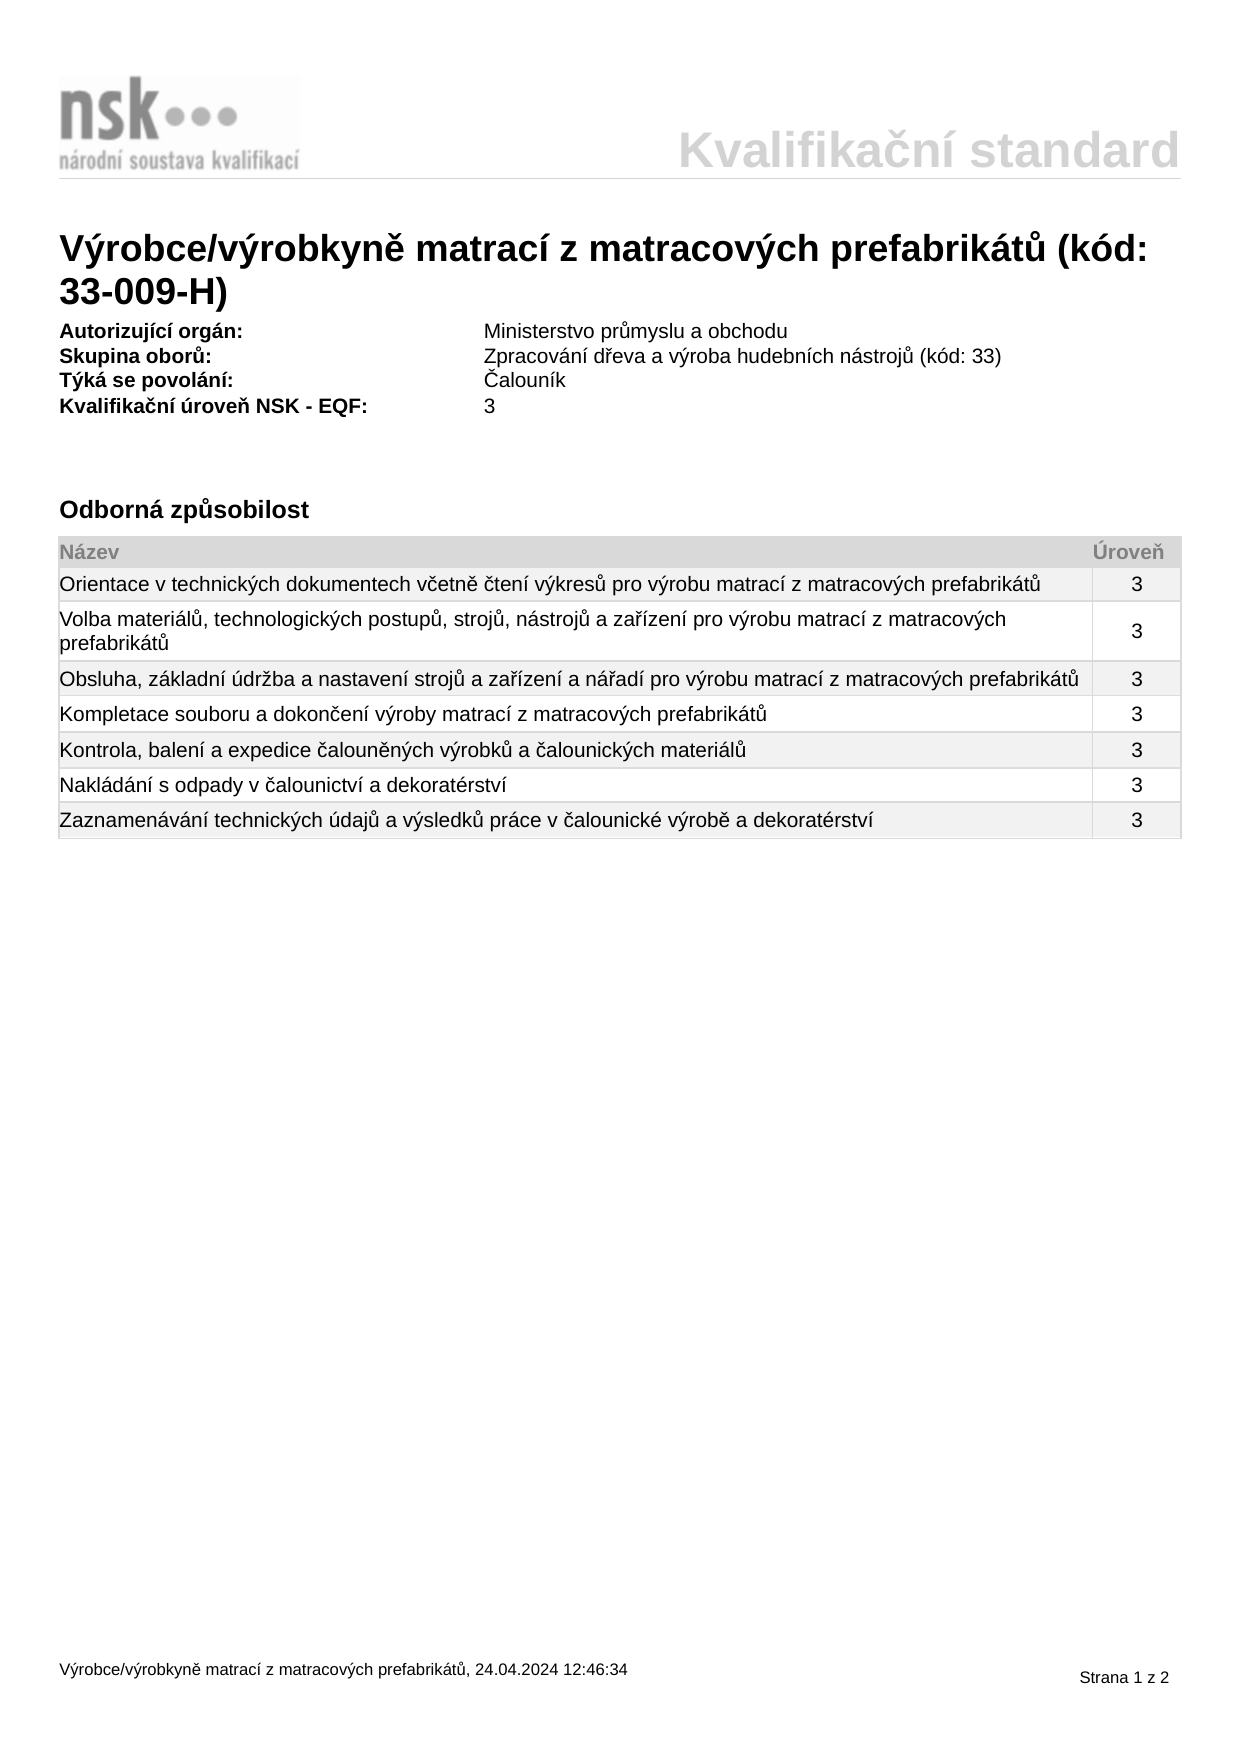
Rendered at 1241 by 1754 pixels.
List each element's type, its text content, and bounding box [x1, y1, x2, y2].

table_cell [59, 1138, 483, 1398]
table_cell Kvalifikační úroveň NSK - EQF: [59, 394, 483, 417]
table_cell 3 [1093, 568, 1180, 600]
table_cell [484, 524, 620, 536]
table_cell [1093, 418, 1169, 489]
table_cell Výrobce/výrobkyně matrací z matracových prefabrikátů (kód: 33-009-H) [59, 224, 1181, 313]
table_cell [620, 418, 626, 489]
table_cell [862, 196, 1093, 224]
table_cell [620, 196, 626, 224]
table_cell [484, 839, 620, 1137]
table_cell [862, 524, 1093, 536]
table_cell [620, 1138, 626, 1398]
table_cell Obsluha, základní údržba a nastavení strojů a zařízení a nářadí pro výrobu matrací z matracových prefabrikátů [60, 662, 1092, 695]
table_header Kvalifikační standard [626, 59, 1181, 178]
table_cell 3 [1093, 803, 1180, 837]
table_cell [1093, 313, 1169, 319]
table_cell [1093, 1138, 1169, 1398]
table_cell [862, 1399, 1093, 1659]
table_header [621, 59, 626, 172]
table_cell [1169, 1138, 1181, 1398]
table_cell [59, 313, 483, 319]
table_cell [59, 179, 1181, 196]
table_cell [1169, 196, 1181, 224]
table_cell [626, 839, 862, 1137]
table_cell [484, 1138, 620, 1398]
table_cell [620, 524, 626, 536]
table_cell [1093, 524, 1169, 536]
table_cell [620, 839, 626, 1137]
table_cell [59, 418, 483, 489]
picture [58, 59, 621, 172]
table_cell [626, 313, 862, 319]
table_cell Zaznamenávání technických údajů a výsledků práce v čalounické výrobě a dekoratérství [60, 803, 1092, 837]
table_cell Autorizující orgán: [59, 319, 483, 343]
table_cell Úroveň [1093, 538, 1180, 566]
table_cell 3 [1093, 733, 1180, 767]
table_cell [620, 1399, 626, 1659]
table_cell [59, 196, 483, 224]
table_cell [1169, 1399, 1181, 1659]
table_cell Zpracování dřeva a výroba hudebních nástrojů (kód: 33) [484, 344, 1181, 368]
table_cell 3 [1093, 662, 1180, 695]
table_cell [59, 172, 483, 178]
table_cell [59, 524, 483, 536]
table_cell Kompletace souboru a dokončení výroby matrací z matracových prefabrikátů [60, 696, 1092, 731]
table_cell [862, 418, 1093, 489]
table_cell [626, 1138, 862, 1398]
table_cell [1169, 418, 1181, 489]
table_cell [484, 172, 620, 178]
table_cell Čalouník [484, 368, 1181, 393]
table_cell [1169, 1660, 1181, 1696]
table_cell 3 [1093, 602, 1180, 660]
table_cell [484, 313, 620, 319]
table_cell Ministerstvo průmyslu a obchodu [484, 319, 1181, 344]
table_cell Strana 1 z 2 [862, 1660, 1169, 1696]
table_cell [862, 313, 1093, 319]
table_cell Název [60, 538, 1092, 566]
table_cell [59, 839, 483, 1137]
table_cell [1093, 1399, 1169, 1659]
table_cell [484, 1399, 620, 1659]
table_cell Kontrola, balení a expedice čalouněných výrobků a čalounických materiálů [60, 733, 1092, 767]
table_cell [1093, 839, 1169, 1137]
table_cell Orientace v technických dokumentech včetně čtení výkresů pro výrobu matrací z matracových prefabrikátů [60, 568, 1092, 600]
table_cell 3 [1093, 696, 1180, 731]
table_cell [484, 418, 620, 489]
table_cell Volba materiálů, technologických postupů, strojů, nástrojů a zařízení pro výrobu matrací z matracových prefabrikátů [60, 602, 1092, 660]
table_cell Nakládání s odpady v čalounictví a dekoratérství [60, 769, 1092, 801]
table_cell 3 [1093, 769, 1180, 801]
table_cell Výrobce/výrobkyně matrací z matracových prefabrikátů, 24.04.2024 12:46:34 [59, 1660, 862, 1696]
table_cell 3 [484, 394, 1181, 417]
table_cell [484, 196, 620, 224]
table_cell [862, 839, 1093, 1137]
table_cell Týká se povolání: [59, 368, 483, 392]
table_cell [1093, 196, 1169, 224]
table_cell Skupina oborů: [59, 344, 483, 368]
table_cell [626, 196, 862, 224]
table_cell [59, 1399, 483, 1659]
table_cell [1169, 313, 1181, 319]
table_cell [626, 524, 862, 536]
table_cell [1169, 839, 1181, 1137]
table_cell [626, 418, 862, 489]
table_cell [1169, 524, 1181, 536]
table_cell [626, 1399, 862, 1659]
table_cell [862, 1138, 1093, 1398]
table_cell Odborná způsobilost [59, 490, 1181, 524]
